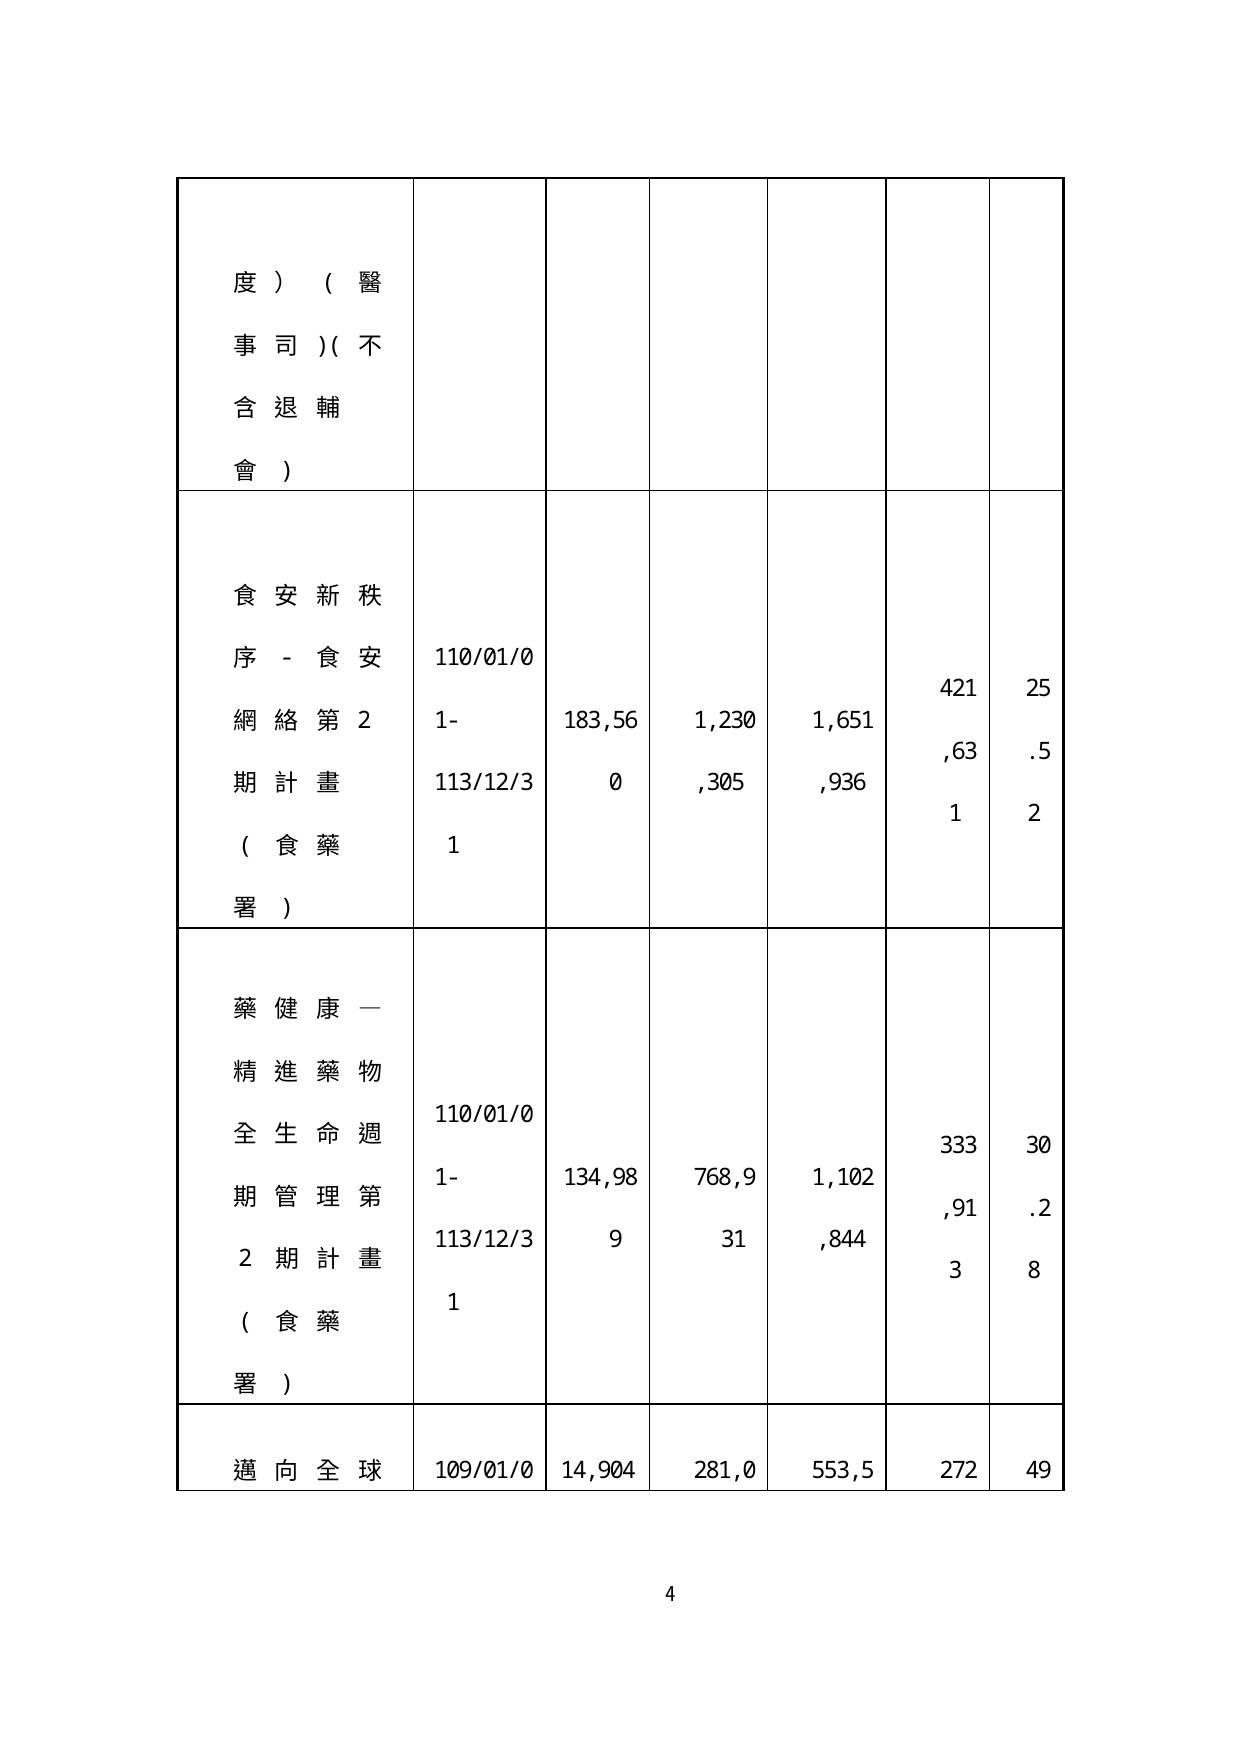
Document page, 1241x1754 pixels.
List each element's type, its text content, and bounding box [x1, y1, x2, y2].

table_cell [887, 179, 989, 490]
table_cell 度）(醫事司)(不含退輔會) [179, 179, 413, 490]
table_cell [547, 179, 649, 490]
table_cell 邁向全球 [179, 1405, 413, 1490]
table_cell 25.52 [990, 491, 1062, 927]
table_cell [414, 179, 545, 490]
table_cell 食安新秩序-食安網絡第2 期計畫(食藥署) [179, 491, 413, 927]
table_cell 553,5 [768, 1405, 885, 1490]
table_cell 421,631 [887, 491, 989, 927]
table_cell 1,230,305 [650, 491, 767, 927]
table_cell [650, 179, 767, 490]
table_cell 281,0 [650, 1405, 767, 1490]
table_cell [990, 179, 1062, 490]
table_cell 1,102,844 [768, 929, 885, 1403]
table_cell 110/01/01- 113/12/31 [414, 491, 545, 927]
table_cell 110/01/01- 113/12/31 [414, 929, 545, 1403]
table_cell 30.28 [990, 929, 1062, 1403]
table_cell 183,560 [547, 491, 649, 927]
table_cell 109/01/0 [414, 1405, 545, 1490]
table_cell 272 [887, 1405, 989, 1490]
table_cell 333,913 [887, 929, 989, 1403]
table_cell 1,651,936 [768, 491, 885, 927]
table_cell 768,931 [650, 929, 767, 1403]
table_cell 49 [990, 1405, 1062, 1490]
table_cell 134,989 [547, 929, 649, 1403]
table_cell 14,904 [547, 1405, 649, 1490]
table_cell [768, 179, 885, 490]
table_cell 藥健康—精進藥物全生命週期管理第2期計畫(食藥署) [179, 929, 413, 1403]
